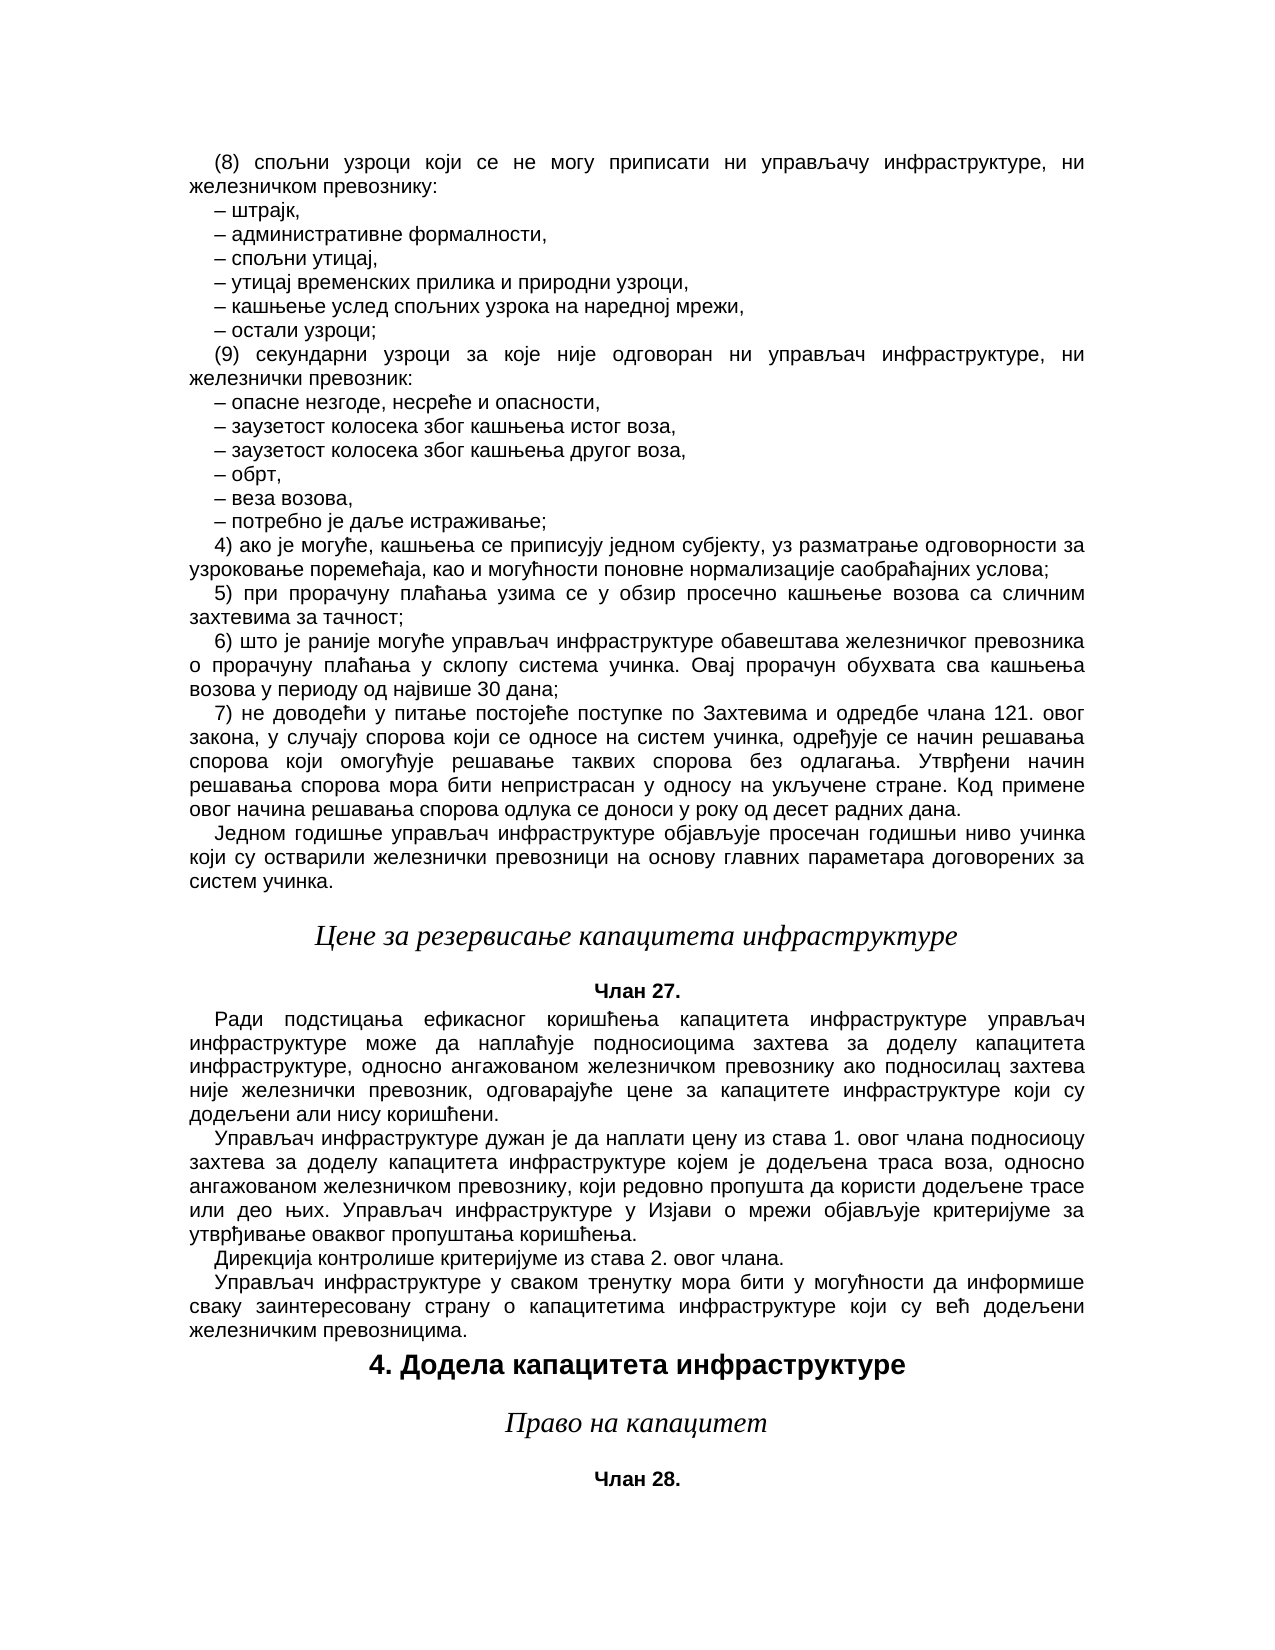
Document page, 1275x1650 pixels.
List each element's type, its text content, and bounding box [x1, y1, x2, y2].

text 6) што је раније могуће управљач инфраструктуре обавештава железничког превозника о прорачуну плаћања у склопу система учинка. Овај прорачун обухвата сва кашњења возова у периоду од највише 30 дана; [189, 629, 1086, 701]
text – штрајк, [189, 198, 1086, 222]
text Члан 27. [150, 979, 1125, 1003]
text Једном годишње управљач инфраструктуре објављује просечан годишњи ниво учинка који су остварили железнички превозници на основу главних параметара договорених за систем учинка. [189, 821, 1086, 893]
text Члан 28. [150, 1467, 1125, 1491]
text Дирекција контролише критеријуме из става 2. овог члана. [189, 1246, 1086, 1270]
text – утицај временских прилика и природни узроци, [189, 270, 1086, 294]
text 4) ако је могуће, кашњења се приписују једном субјекту, уз разматрање одговорности за узроковање поремећаја, као и могућности поновне нормализације саобраћајних услова; [189, 533, 1086, 581]
text – кашњење услед спољних узрока на наредној мрежи, [189, 294, 1086, 318]
text Право на капацитет [150, 1406, 1125, 1439]
text Цене за резервисање капацитета инфраструктуре [150, 918, 1125, 951]
text – опасне незгоде, несреће и опасности, [189, 389, 1086, 413]
text (9) секундарни узроци за које није одговоран ни управљач инфраструктуре, ни железнички превозник: [189, 342, 1086, 389]
text – потребно је даље истраживање; [189, 509, 1086, 533]
text – остали узроци; [189, 318, 1086, 342]
text Управљач инфраструктуре у сваком тренутку мора бити у могућности да информише сваку заинтересовану страну о капацитетима инфраструктуре који су већ додељени железничким превозницима. [189, 1270, 1086, 1342]
text – веза возова, [189, 485, 1086, 509]
text – обрт, [189, 461, 1086, 485]
text 4. Додела капацитета инфраструктуре [150, 1348, 1125, 1381]
text – заузетост колосека због кашњења другог воза, [189, 437, 1086, 461]
text Управљач инфраструктуре дужан је да наплати цену из става 1. овог члана подносиоцу захтева за доделу капацитета инфраструктуре којем је додељена траса воза, односно ангажованом железничком превознику, који редовно пропушта да користи додељене трасе или део њих. Управљач инфраструктуре у Изјави о мрежи објављује критеријуме за утврђивање оваквог пропуштања коришћења. [189, 1126, 1086, 1246]
text 7) не доводећи у питање постојеће поступке по Захтевима и одредбе члана 121. овог закона, у случају спорова који се односе на систем учинка, одређује се начин решавања спорова који омогућује решавање таквих спорова без одлагања. Утврђени начин решавања спорова мора бити непристрасан у односу на укључене стране. Код примене овог начина решавања спорова одлука се доноси у року од десет радних дана. [189, 701, 1086, 821]
text – административне формалности, [189, 222, 1086, 246]
text – заузетост колосека због кашњења истог воза, [189, 413, 1086, 437]
text 5) при прорачуну плаћања узима се у обзир просечно кашњење возова са сличним захтевима за тачност; [189, 581, 1086, 629]
text – спољни утицај, [189, 246, 1086, 270]
text Ради подстицања ефикасног коришћења капацитета инфраструктуре управљач инфраструктуре може да наплаћује подносиоцима захтева за доделу капацитета инфраструктуре, односно ангажованом железничком превознику ако подносилац захтева није железнички превозник, одговарајуће цене за капацитете инфраструктуре који су додељени али нису коришћени. [189, 1006, 1086, 1126]
text (8) спољни узроци који се не могу приписати ни управљачу инфраструктуре, ни железничком превознику: [189, 150, 1086, 198]
